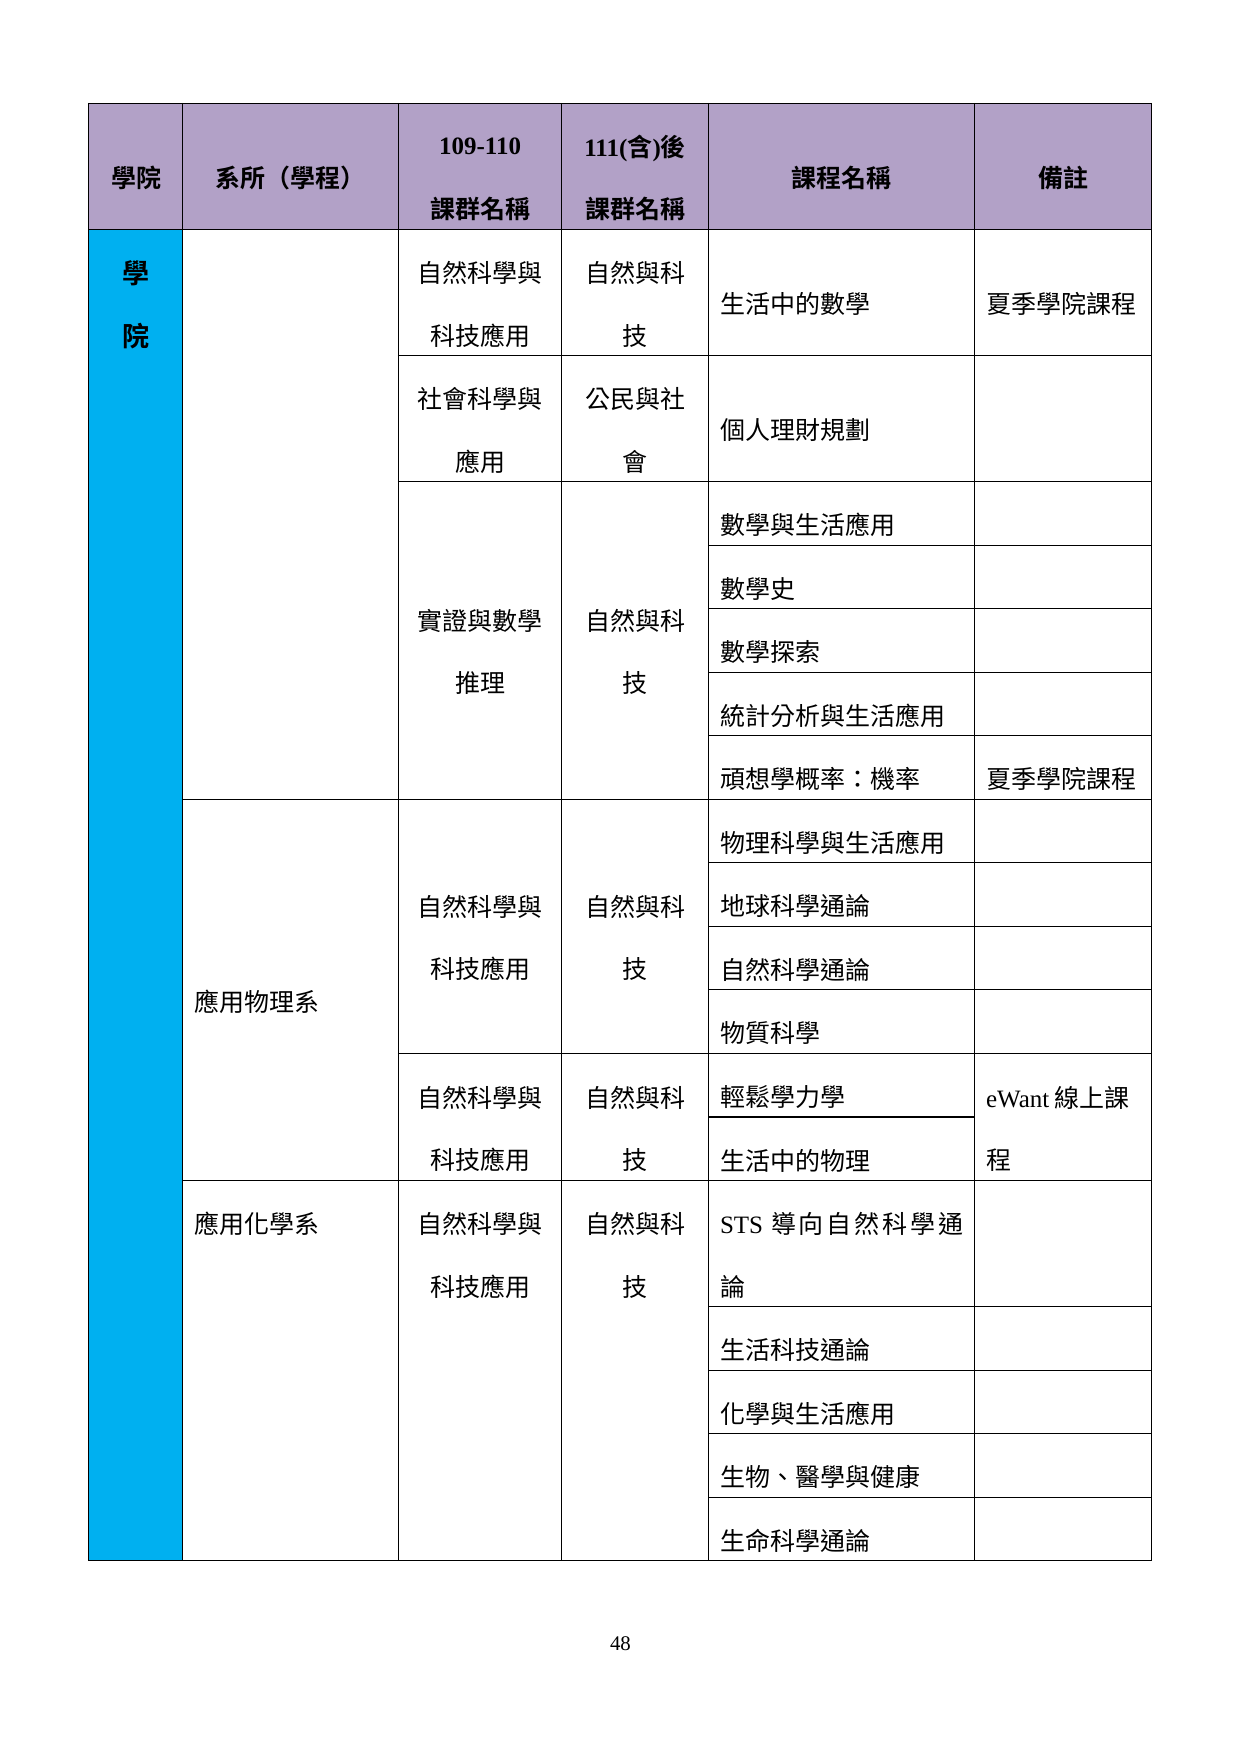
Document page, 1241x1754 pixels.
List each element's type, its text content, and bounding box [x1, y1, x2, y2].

table_cell 輕鬆學力學 [709, 1054, 974, 1116]
table_cell 夏季學院課程 [975, 736, 1151, 799]
table_cell 數學史 [709, 546, 974, 608]
table_cell 頑想學概率：機率 [709, 736, 974, 799]
table_cell 物理科學與生活應用 [709, 800, 974, 862]
table_cell 生活中的物理 [709, 1118, 974, 1180]
table_cell 生命科學通論 [709, 1498, 974, 1560]
table_cell 數學探索 [709, 609, 974, 672]
table_header 111(含)後 課群名稱 [562, 104, 708, 229]
table_cell 夏季學院課程 [975, 230, 1151, 355]
table_cell [183, 230, 398, 799]
table_cell 實證與數學推理 [399, 482, 561, 799]
table_cell 應用物理系 [183, 800, 398, 1180]
table_cell [975, 1307, 1151, 1369]
table_cell [975, 356, 1151, 481]
table_cell [975, 927, 1151, 989]
table_cell 生物、醫學與健康 [709, 1434, 974, 1497]
table_cell 自然與科技 [562, 1054, 708, 1180]
table_cell 社會科學與應用 [399, 356, 561, 481]
table_cell [975, 609, 1151, 672]
table_cell [975, 1498, 1151, 1560]
table_cell [975, 1181, 1151, 1306]
table_header 學院 [89, 104, 182, 229]
table_cell [975, 673, 1151, 735]
table_cell 數學與生活應用 [709, 482, 974, 544]
table_cell 自然科學通論 [709, 927, 974, 989]
table_cell 個人理財規劃 [709, 356, 974, 481]
table_cell 自然科學與科技應用 [399, 1054, 561, 1180]
table_cell 自然科學與科技應用 [399, 800, 561, 1053]
table_cell [975, 990, 1151, 1053]
table_cell [975, 1371, 1151, 1433]
table_cell [975, 1434, 1151, 1497]
table_cell 自然科學與科技應用 [399, 1181, 561, 1560]
table_cell eWant線上課程 [975, 1054, 1151, 1180]
table_cell 地球科學通論 [709, 863, 974, 926]
table_header 課程名稱 [709, 104, 974, 229]
table_cell 自然科學與科技應用 [399, 230, 561, 355]
table_cell 統計分析與生活應用 [709, 673, 974, 735]
table_cell 自然與科技 [562, 482, 708, 799]
table_cell 生活中的數學 [709, 230, 974, 355]
table_cell 物質科學 [709, 990, 974, 1053]
table_cell 應用化學系 [183, 1181, 398, 1560]
table_cell 公民與社會 [562, 356, 708, 481]
table_cell 自然與科技 [562, 800, 708, 1053]
table_cell [975, 546, 1151, 608]
table_cell [975, 800, 1151, 862]
table_header 系所（學程） [183, 104, 398, 229]
table_cell STS導向自然科學通論 [709, 1181, 974, 1306]
table_cell 自然與科技 [562, 230, 708, 355]
table_header 109-110 課群名稱 [399, 104, 561, 229]
table_cell 生活科技通論 [709, 1307, 974, 1369]
table_cell [975, 863, 1151, 926]
table_header 備註 [975, 104, 1151, 229]
table_cell [975, 482, 1151, 544]
table_cell 自然與科技 [562, 1181, 708, 1560]
table_cell 學院 [89, 230, 182, 1560]
table_cell 化學與生活應用 [709, 1371, 974, 1433]
